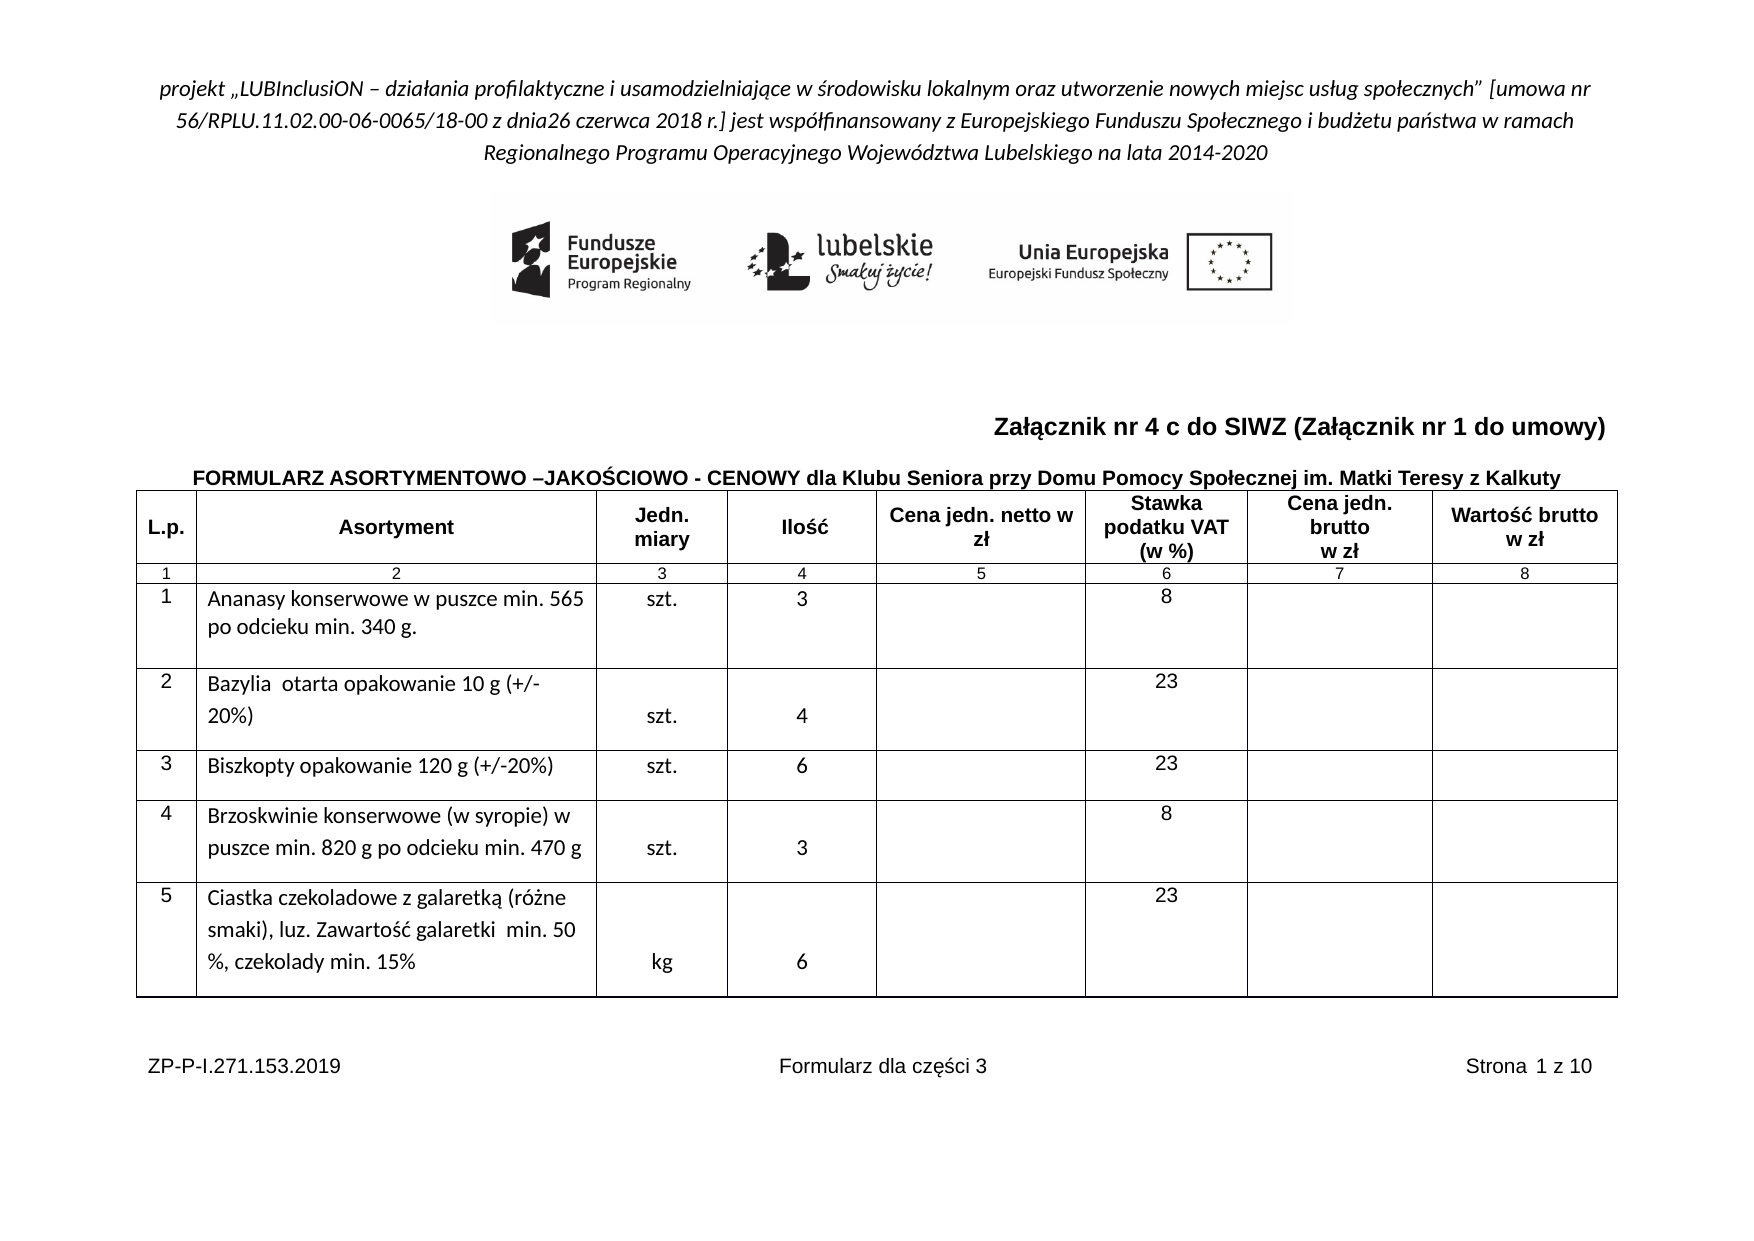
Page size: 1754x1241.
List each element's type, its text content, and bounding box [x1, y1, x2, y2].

table_cell 6 [728, 883, 876, 996]
table_header Asortyment [197, 491, 596, 563]
table_cell 8 [1086, 801, 1247, 882]
table_cell [1433, 669, 1617, 750]
table_cell [877, 751, 1085, 800]
table_cell [1248, 883, 1432, 996]
table_cell szt. [597, 584, 727, 668]
table_cell [1433, 883, 1617, 996]
table_cell 3 [728, 801, 876, 882]
table_cell 5 [137, 883, 196, 996]
table_cell 5 [877, 564, 1085, 583]
table_cell [877, 669, 1085, 750]
table_cell [1248, 751, 1432, 800]
table_cell [1433, 801, 1617, 882]
table_cell [1248, 669, 1432, 750]
table_cell 4 [137, 801, 196, 882]
picture [491, 193, 1292, 324]
table_cell 23 [1086, 669, 1247, 750]
table_cell 1 [137, 584, 196, 668]
table_cell 2 [197, 564, 596, 583]
table_cell 23 [1086, 883, 1247, 996]
table_header Stawka podatku VAT (w %) [1086, 491, 1247, 563]
table_cell 23 [1086, 751, 1247, 800]
table_cell 1 [137, 564, 196, 583]
table_cell 2 [137, 669, 196, 750]
table_header L.p. [137, 491, 196, 563]
table_cell szt. [597, 801, 727, 882]
table_cell [1433, 751, 1617, 800]
table_cell Bazylia otarta opakowanie 10 g (+/-20%) [197, 669, 596, 750]
table_cell Ananasy konserwowe w puszce min. 565 po odcieku min. 340 g. [197, 584, 596, 668]
table_cell Biszkopty opakowanie 120 g (+/-20%) [197, 751, 596, 800]
table_cell Brzoskwinie konserwowe (w syropie) w puszce min. 820 g po odcieku min. 470 g [197, 801, 596, 882]
table_cell 3 [597, 564, 727, 583]
table_cell 7 [1248, 564, 1432, 583]
table_cell szt. [597, 751, 727, 800]
table_cell Ciastka czekoladowe z galaretką (różne smaki), luz. Zawartość galaretki min. 50 %, czekolady min. 15% [197, 883, 596, 996]
table_cell 3 [137, 751, 196, 800]
table_header Jedn. miary [597, 491, 727, 563]
table_header Ilość [728, 491, 876, 563]
table_cell [877, 584, 1085, 668]
text Załącznik nr 4 c do SIWZ (Załącznik nr 1 do umowy) [148, 412, 1606, 441]
table_cell 8 [1086, 584, 1247, 668]
table_cell [1433, 584, 1617, 668]
table_cell [877, 883, 1085, 996]
table_header Wartość brutto w zł [1433, 491, 1617, 563]
table_header Cena jedn. netto w zł [877, 491, 1085, 563]
table_cell [1248, 584, 1432, 668]
table_cell 3 [728, 584, 876, 668]
table_cell 8 [1433, 564, 1617, 583]
table_cell szt. [597, 669, 727, 750]
table_cell kg [597, 883, 727, 996]
table_header Cena jedn. brutto w zł [1248, 491, 1432, 563]
table_cell [877, 801, 1085, 882]
table_cell 4 [728, 669, 876, 750]
text FORMULARZ ASORTYMENTOWO –JAKOŚCIOWO - CENOWY dla Klubu Seniora przy Domu Pomocy Społecznej im. Matki Teresy z Kalkuty [148, 466, 1606, 490]
table_cell [1248, 801, 1432, 882]
table_cell 6 [1086, 564, 1247, 583]
table_cell 4 [728, 564, 876, 583]
table_cell 6 [728, 751, 876, 800]
